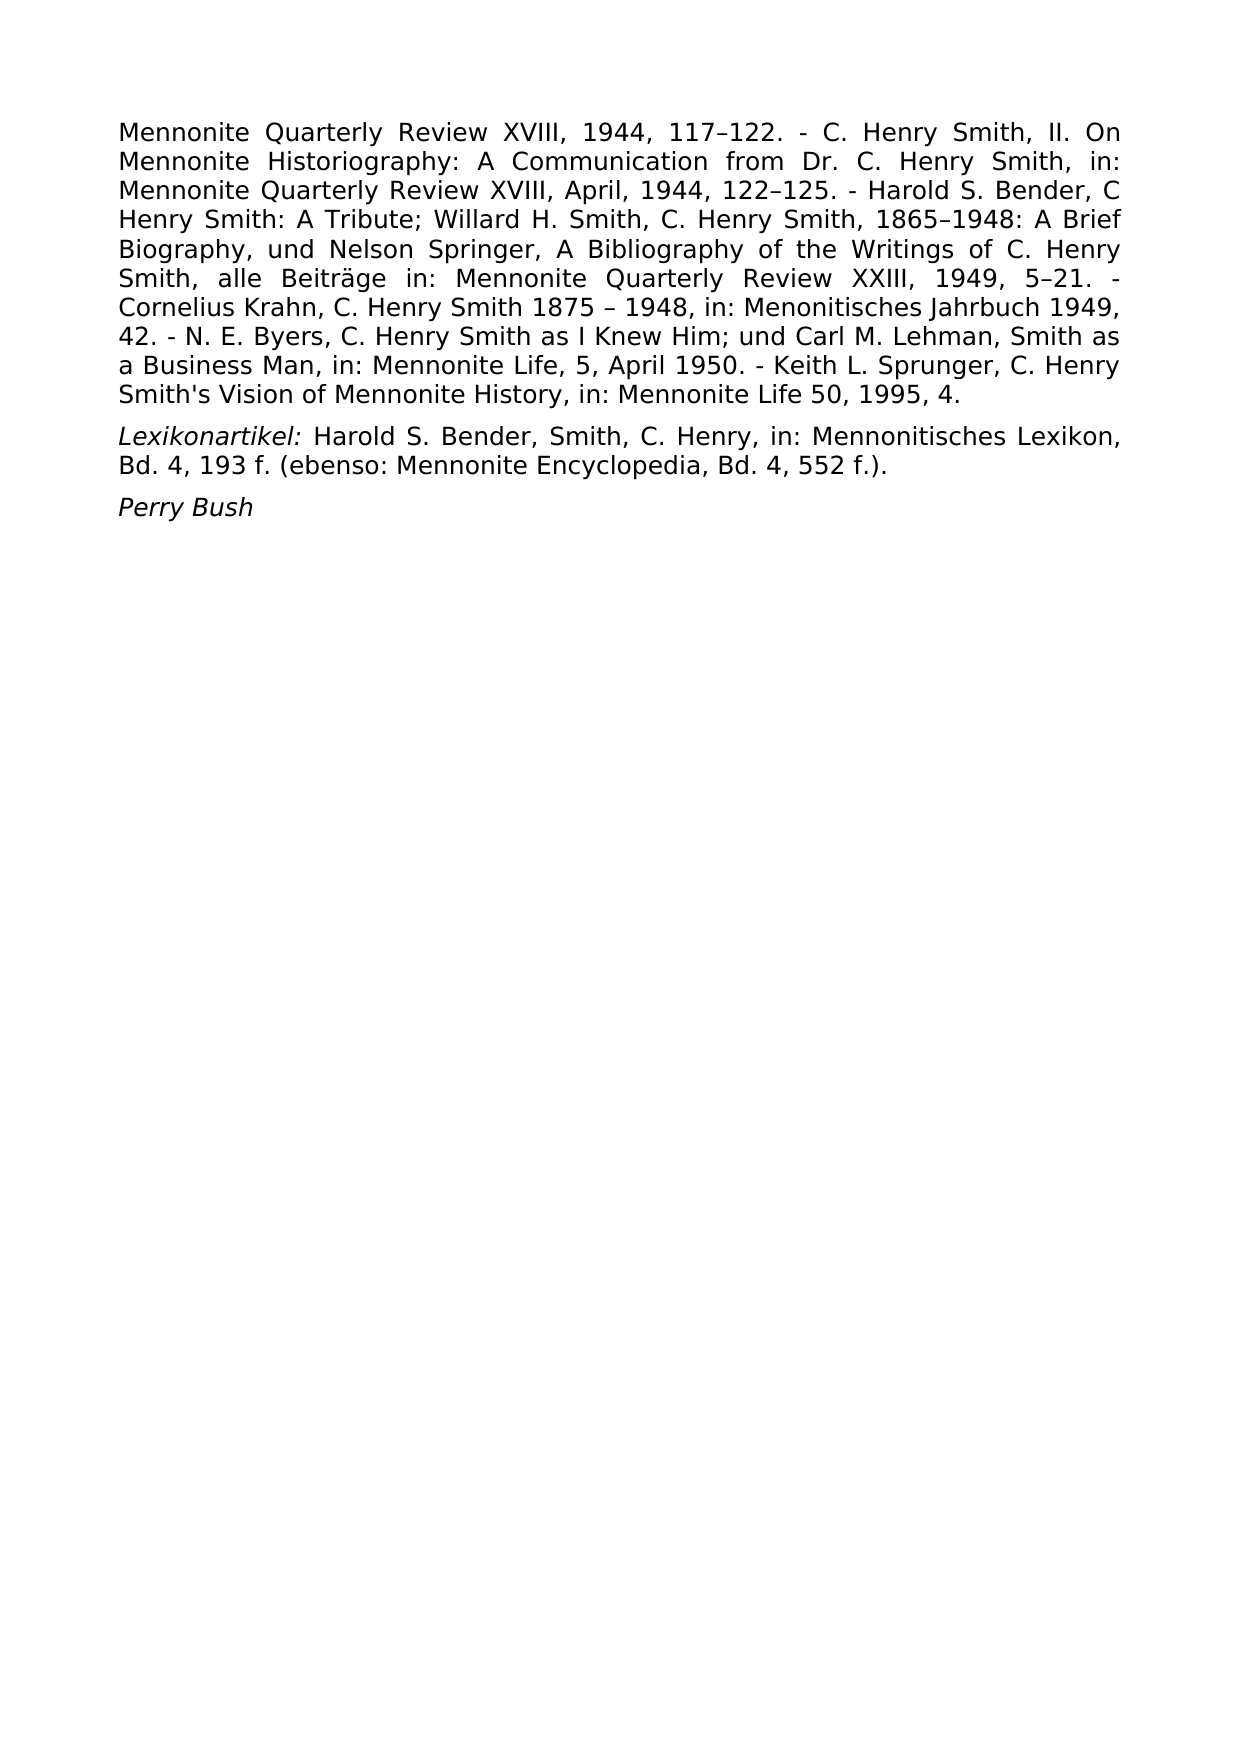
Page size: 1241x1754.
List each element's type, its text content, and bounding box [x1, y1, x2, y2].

text Mennonite Quarterly Review XVIII, 1944, 117–122. - C. Henry Smith, II. On Mennonite Historiography: A Communication from Dr. C. Henry Smith, in: Mennonite Quarterly Review XVIII, April, 1944, 122–125. - Harold S. Bender, C Henry Smith: A Tribute; Willard H. Smith, C. Henry Smith, 1865–1948: A Brief Biography, und Nelson Springer, A Bibliography of the Writings of C. Henry Smith, alle Beiträge in: Mennonite Quarterly Review XXIII, 1949, 5–21. - Cornelius Krahn, C. Henry Smith 1875 – 1948, in: Menonitisches Jahrbuch 1949, 42. - N. E. Byers, C. Henry Smith as I Knew Him; und Carl M. Lehman, Smith as a Business Man, in: Mennonite Life, 5, April 1950. - Keith L. Sprunger, C. Henry Smith's Vision of Mennonite History, in: Mennonite Life 50, 1995, 4. [118, 118, 1122, 410]
text Perry Bush [118, 493, 1122, 522]
text Lexikonartikel: Harold S. Bender, Smith, C. Henry, in: Mennonitisches Lexikon, Bd. 4, 193 f. (ebenso: Mennonite Encyclopedia, Bd. 4, 552 f.). [118, 422, 1122, 481]
